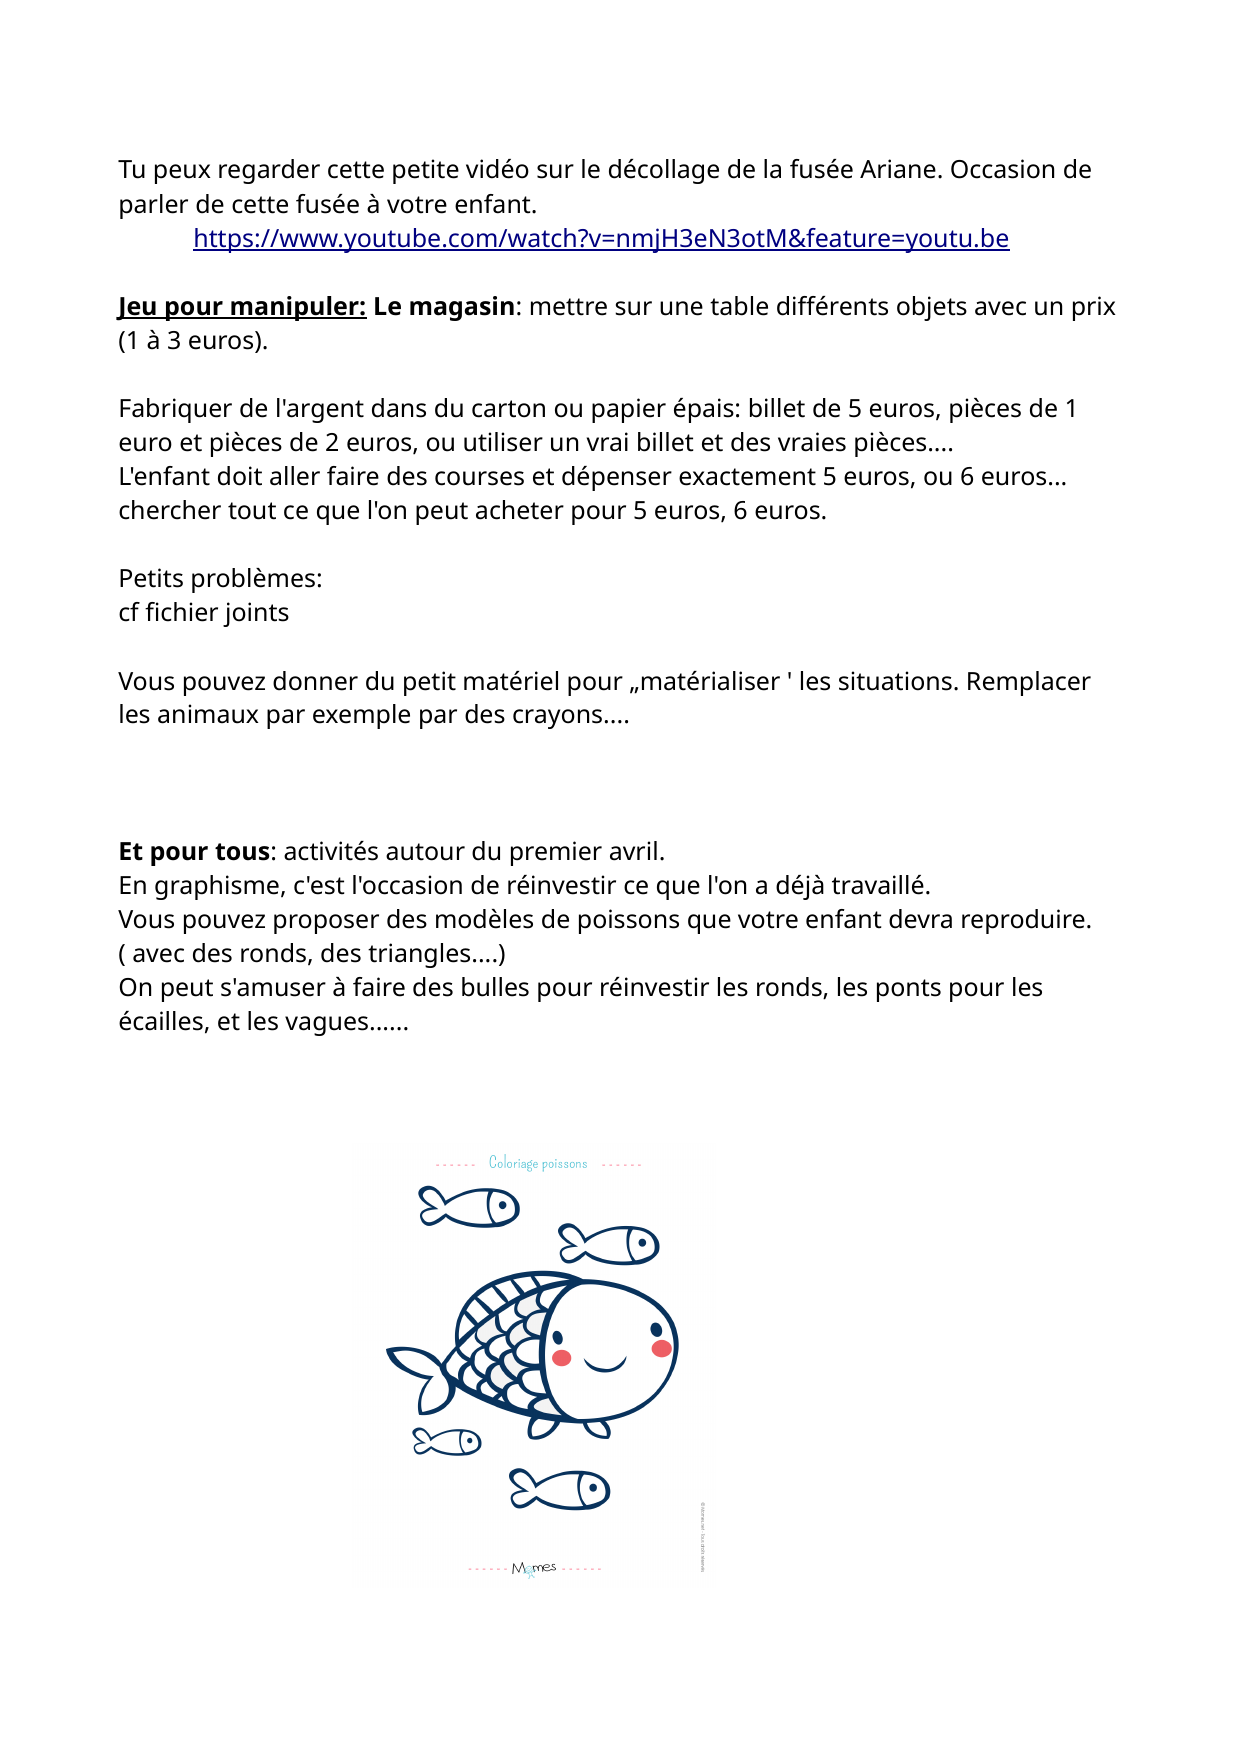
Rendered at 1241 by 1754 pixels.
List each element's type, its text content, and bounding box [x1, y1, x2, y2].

list https://www.youtube.com/watch?v=nmjH3eN3otM&feature=youtu.be [156, 220, 1122, 254]
text Tu peux regarder cette petite vidéo sur le décollage de la fusée Ariane. Occasion de parler de cette fusée à votre enfant. [118, 152, 1122, 220]
text Vous pouvez proposer des modèles de poissons que votre enfant devra reproduire. [118, 902, 1122, 936]
text L'enfant doit aller faire des courses et dépenser exactement 5 euros, ou 6 euros... chercher tout ce que l'on peut acheter pour 5 euros, 6 euros. [118, 459, 1122, 527]
text ( avec des ronds, des triangles....) [118, 936, 1122, 970]
text On peut s'amuser à faire des bulles pour réinvestir les ronds, les ponts pour les écailles, et les vagues...... [118, 970, 1122, 1038]
text cf fichier joints [118, 595, 1122, 629]
text Jeu pour manipuler: Le magasin: mettre sur une table différents objets avec un prix (1 à 3 euros). [118, 288, 1122, 357]
text Et pour tous: activités autour du premier avril. [118, 833, 1122, 867]
text En graphisme, c'est l'occasion de réinvestir ce que l'on a déjà travaillé. [118, 867, 1122, 902]
picture [352, 1143, 717, 1588]
text Fabriquer de l'argent dans du carton ou papier épais: billet de 5 euros, pièces de 1 euro et pièces de 2 euros, ou utiliser un vrai billet et des vraies pièces.... [118, 391, 1122, 459]
text Vous pouvez donner du petit matériel pour „matérialiser ' les situations. Remplacer les animaux par exemple par des crayons.... [118, 663, 1122, 731]
text Petits problèmes: [118, 561, 1122, 595]
